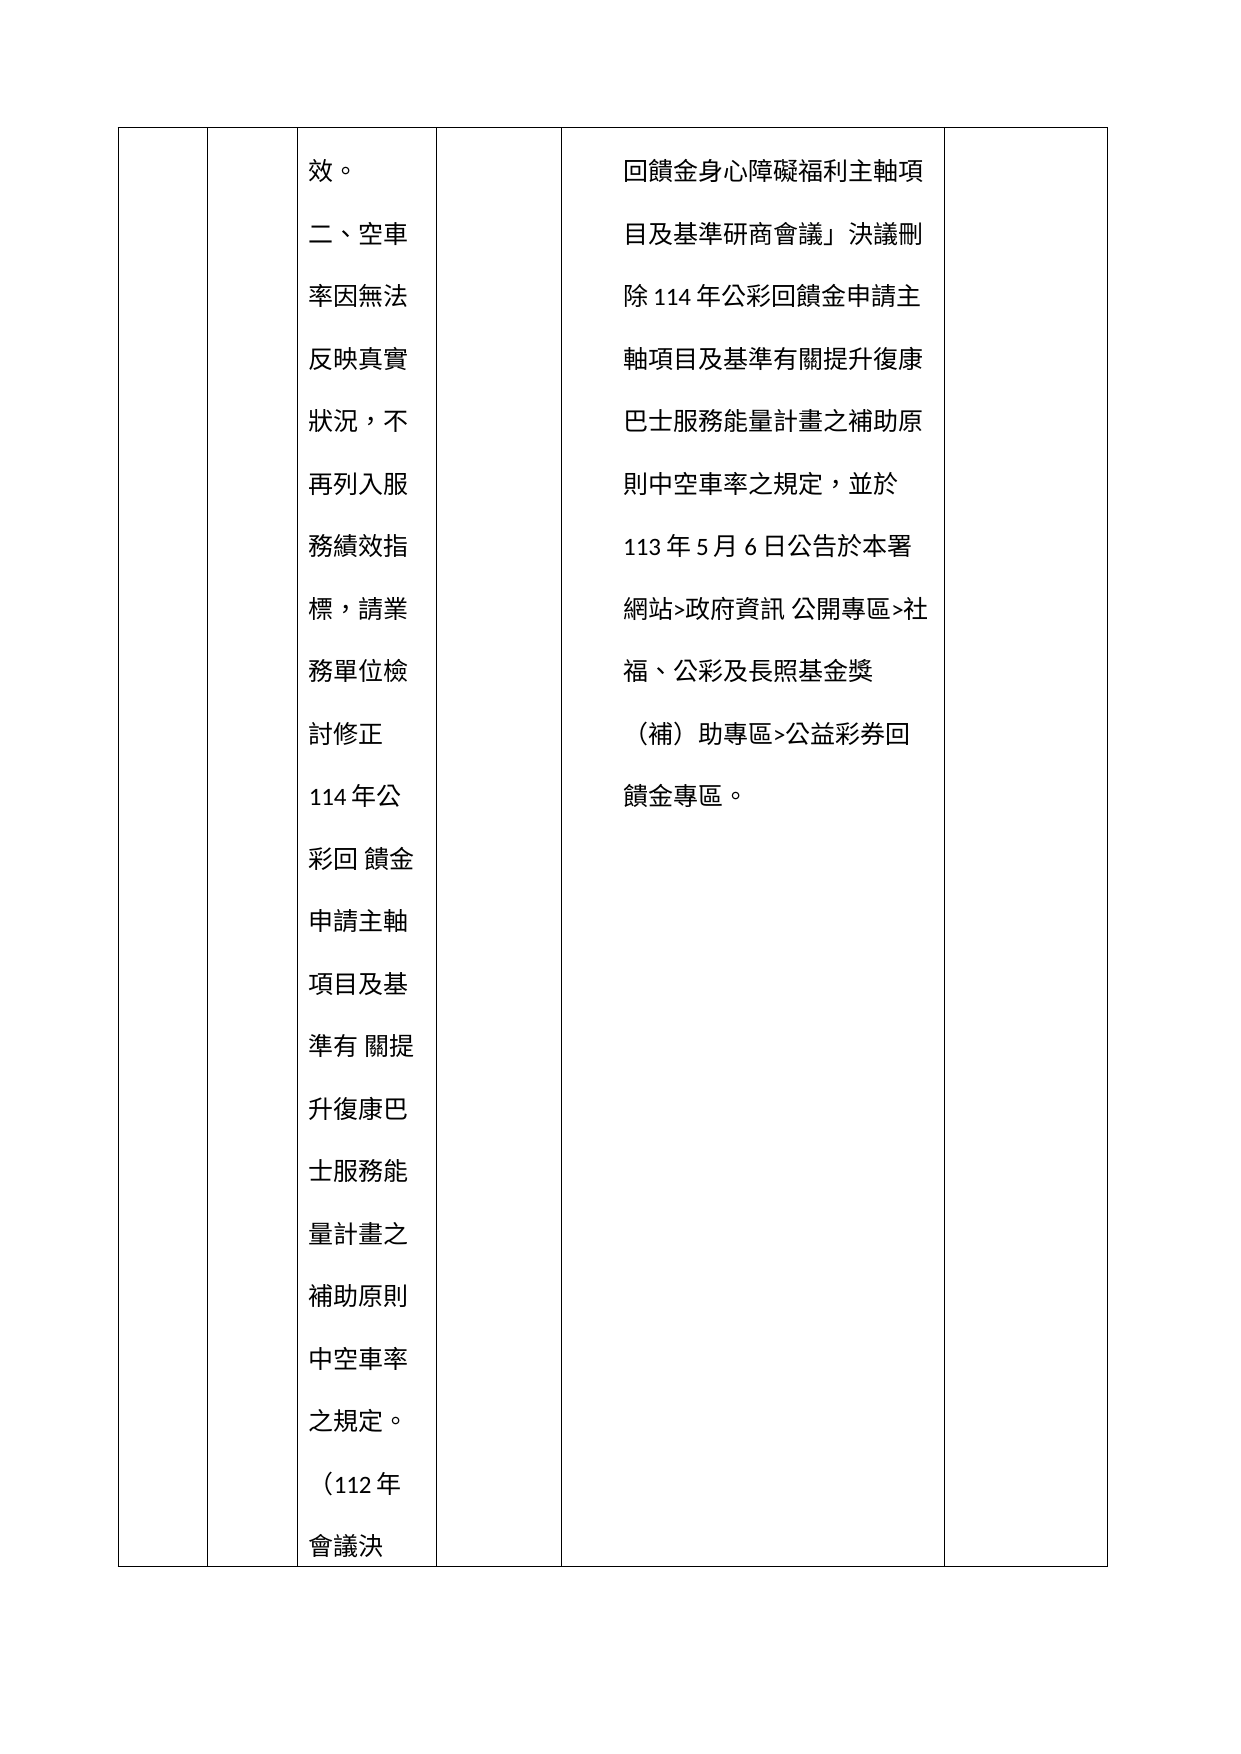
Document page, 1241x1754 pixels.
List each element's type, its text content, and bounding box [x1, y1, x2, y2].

table_cell [119, 128, 207, 1566]
table_cell [945, 128, 1107, 1566]
table_cell [208, 128, 297, 1566]
table_cell 效。 二、空車率因無法反映真實 狀況，不再列入服務績效指標，請業務單位檢討修正114年公彩回 饋金申請主軸 項目及基準有 關提升復康巴 士服務能量計畫之補助原則 中空車率之規定。 （112年會議決 [298, 128, 436, 1566]
table_cell [437, 128, 561, 1566]
table_cell 回饋金身心障礙福利主軸項目及基準研商會議」決議刪除114年公彩回饋金申請主軸項目及基準有關提升復康巴士服務能量計畫之補助原則中空車率之規定，並於113年5月 6日公告於本署網站>政府資訊 公開專區>社福、公彩及長照基金獎（補）助專區>公益彩券回饋金專區。 [562, 128, 944, 1566]
